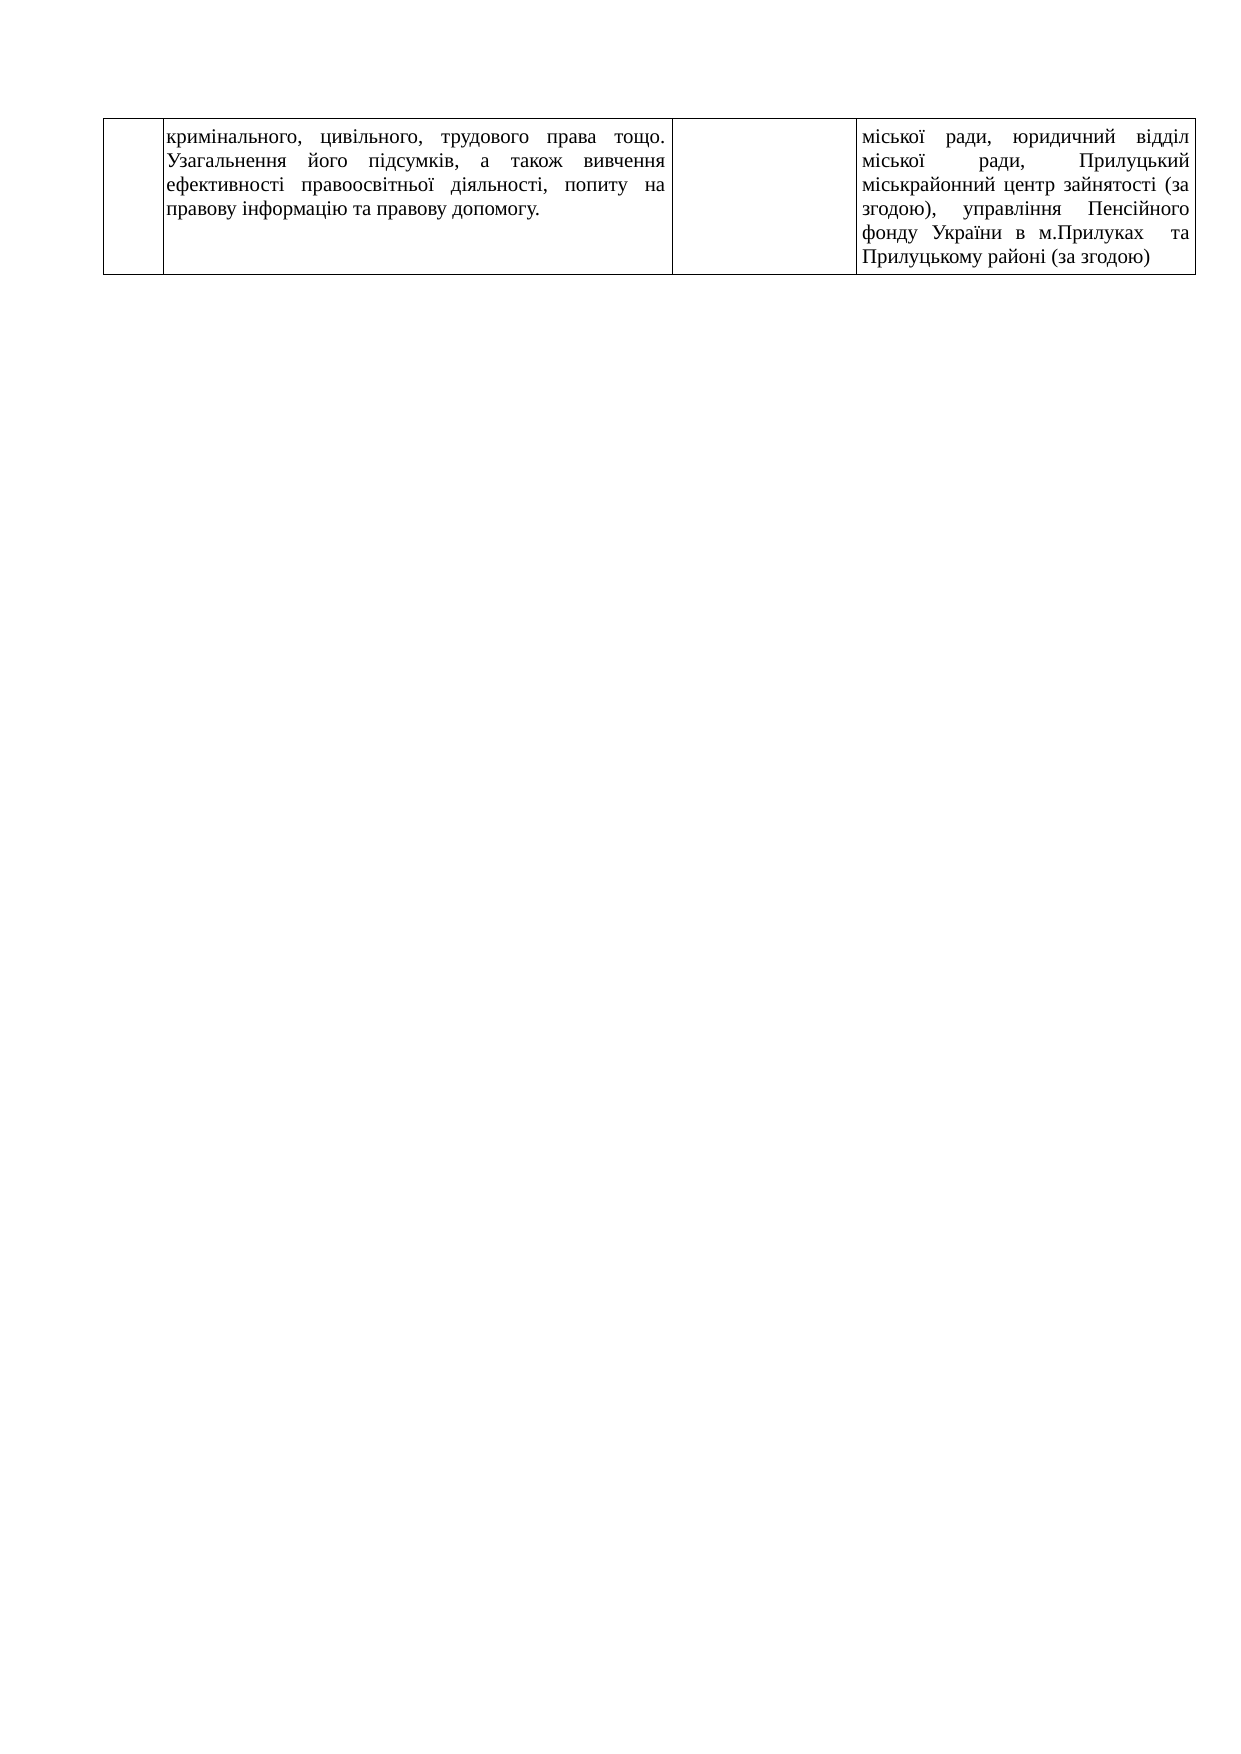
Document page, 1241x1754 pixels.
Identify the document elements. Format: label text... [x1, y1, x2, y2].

table_cell [673, 119, 856, 274]
table_cell [104, 119, 163, 274]
table_cell кримінального, цивільного, трудового права тощо. Узагальнення його підсумків, а також вивчення ефективності правоосвітньої діяльності, попиту на правову інформацію та правову допомогу. [164, 119, 672, 274]
table_cell міської ради, юридичний відділ міської ради, Прилуцький міськрайонний центр зайнятості (за згодою), управління Пенсійного фонду України в м.Прилуках та Прилуцькому районі (за згодою) [857, 119, 1195, 274]
